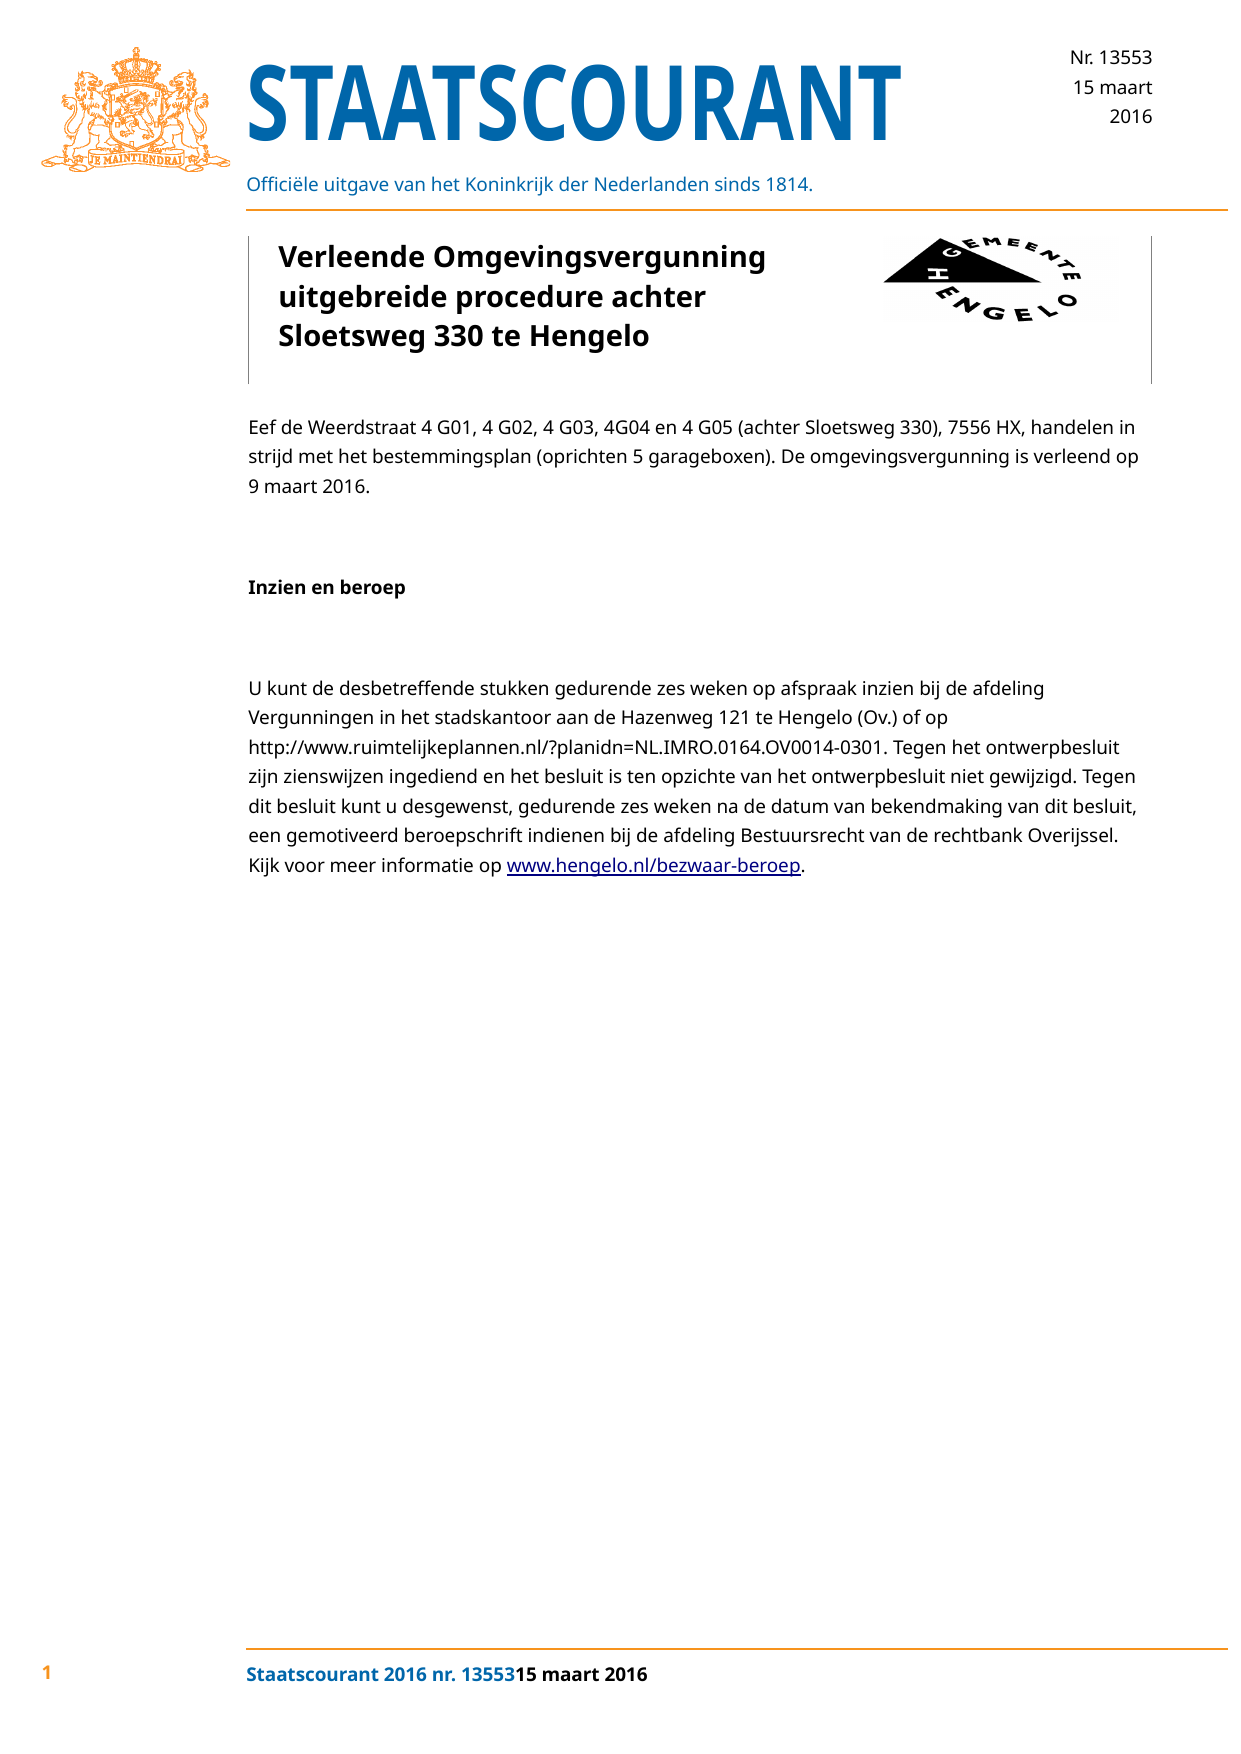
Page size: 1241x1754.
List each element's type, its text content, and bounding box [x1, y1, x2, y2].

text Inzien en beroep [248, 574, 1152, 600]
table_header Verleende Omgevingsvergunning uitgebreide procedure achter Sloetsweg 330 te Hengelo [249, 236, 850, 384]
table_header [850, 236, 1151, 384]
text Eef de Weerdstraat 4 G01, 4 G02, 4 G03, 4G04 en 4 G05 (achter Sloetsweg 330), 7556 HX, handelen in strijd met het bestemmingsplan (oprichten 5 garageboxen). De omgevingsvergunning is verleend op 9 maart 2016. [248, 414, 1152, 499]
picture [882, 236, 1119, 322]
picture [41, 47, 231, 172]
text U kunt de desbetreffende stukken gedurende zes weken op afspraak inzien bij de afdeling Vergunningen in het stadskantoor aan de Hazenweg 121 te Hengelo (Ov.) of op http://www.ruimtelijkeplannen.nl/?planidn=NL.IMRO.0164.OV0014-0301. Tegen het ontwerpbesluit zijn zienswijzen ingediend en het besluit is ten opzichte van het ontwerpbesluit niet gewijzigd. Tegen dit besluit kunt u desgewenst, gedurende zes weken na de datum van bekendmaking van dit besluit, een gemotiveerd beroepschrift indienen bij de afdeling Bestuursrecht van de rechtbank Overijssel. Kijk voor meer informatie op www.hengelo.nl/bezwaar-beroep. [248, 675, 1152, 878]
